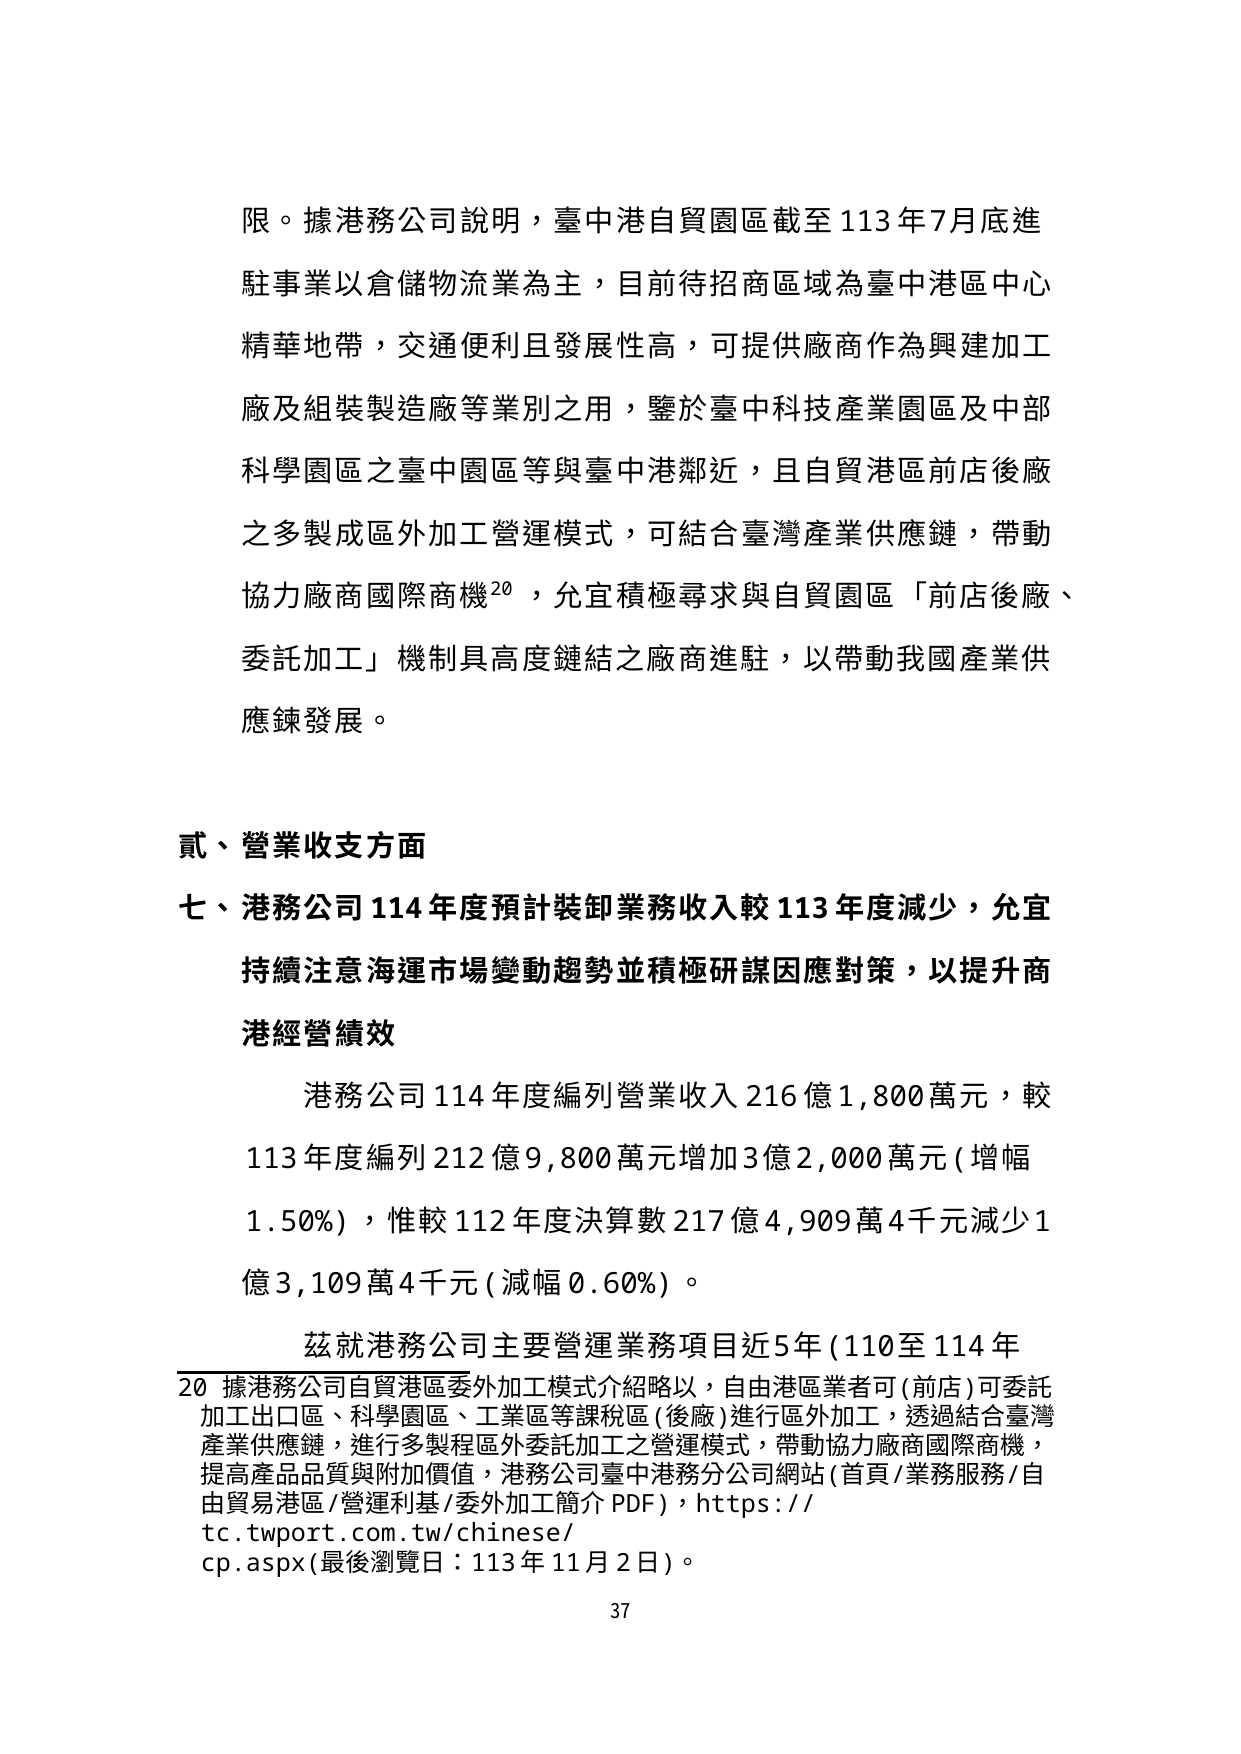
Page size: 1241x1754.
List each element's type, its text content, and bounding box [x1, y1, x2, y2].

text 據港務公司自貿港區委外加工模式介紹略以，自由港區業者可(前店)可委託加工出口區、科學園區、工業區等課稅區(後廠)進行區外加工，透過結合臺灣產業供應鏈，進行多製程區外委託加工之營運模式，帶動協力廠商國際商機，提高產品品質與附加價值，港務公司臺中港務分公司網站(首頁/業務服務/自由貿易港區/營運利基/委外加工簡介PDF)，https://tc.twport.com.tw/chinese/ cp.aspx(最後瀏覽日：113年11月2日)。 [177, 1373, 1063, 1577]
text 茲就港務公司主要營運業務項目近5年(110至114年 [236, 1302, 1063, 1365]
text 七、港務公司114年度預計裝卸業務收入較113年度減少，允宜持續注意海運市場變動趨勢並積極研謀因應對策，以提升商港經營績效 [177, 865, 1063, 1052]
text 港務公司114年度編列營業收入216億1,800萬元，較113年度編列212億9,800萬元增加3億2,000萬元(增幅1.50%)，惟較112年度決算數217億4,909萬4千元減少1億3,109萬4千元(減幅0.60%)。 [236, 1052, 1063, 1302]
text 綜上，我國6大海港自貿園區截至113年7月底之可招商面積，除臺中港尚餘45.59公頃外，其餘海港可招商面積有限。據港務公司說明，臺中港自貿園區截至113年7月底進駐事業以倉儲物流業為主，目前待招商區域為臺中港區中心精華地帶，交通便利且發展性高，可提供廠商作為興建加工廠及組裝製造廠等業別之用，鑒於臺中科技產業園區及中部科學園區之臺中園區等與臺中港鄰近，且自貿港區前店後廠之多製成區外加工營運模式，可結合臺灣產業供應鏈，帶動協力廠商國際商機，允宜積極尋求與自貿園區「前店後廠、委託加工」機制具高度鏈結之廠商進駐，以帶動我國產業供應鍊發展。 [236, 177, 1063, 740]
text 貳、營業收支方面 [177, 802, 1063, 865]
